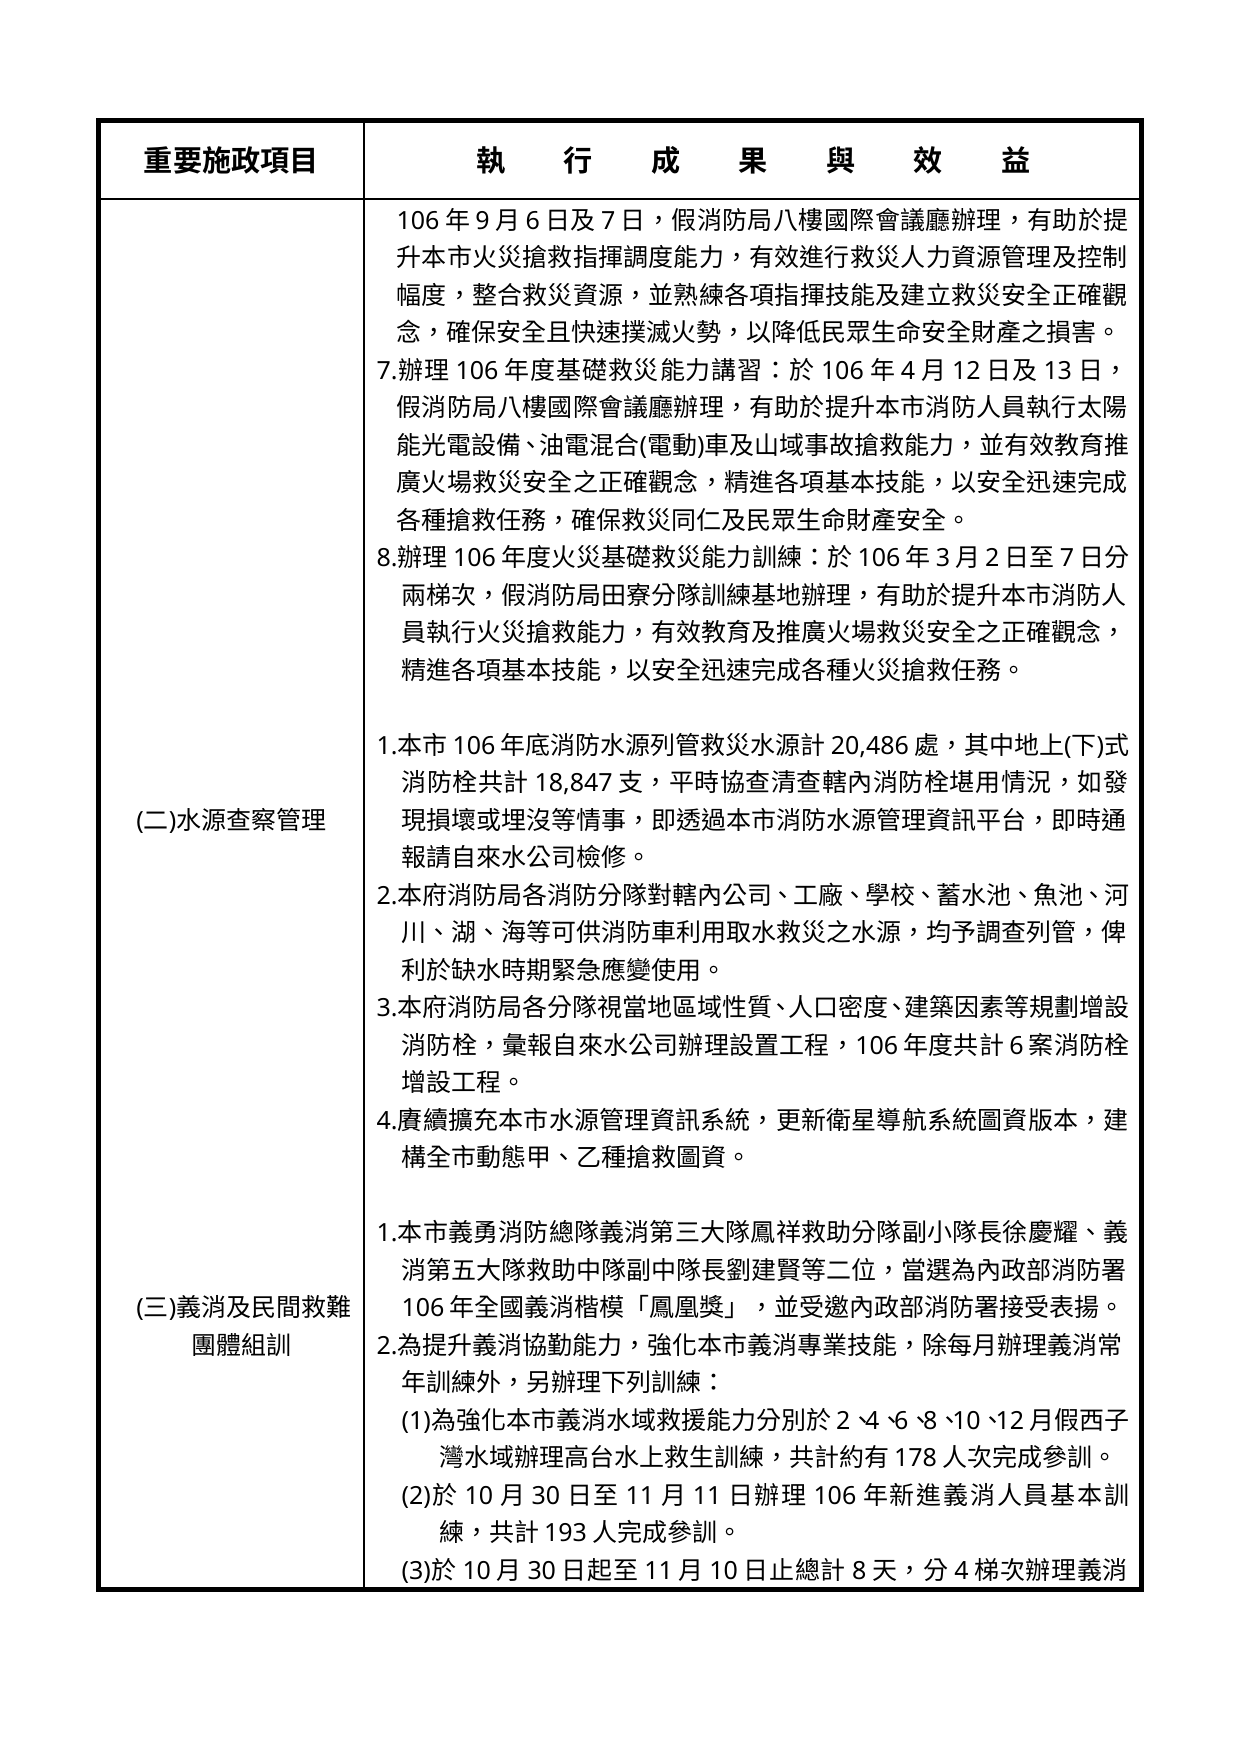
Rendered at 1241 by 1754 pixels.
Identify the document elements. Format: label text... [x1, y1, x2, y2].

table_header 重要施政項目 [101, 123, 363, 198]
table_header 執 行 成 果 與 效 益 [365, 123, 1139, 198]
table_cell 106年9月6日及7日，假消防局八樓國際會議廳辦理，有助於提升本市火災搶救指揮調度能力，有效進行救災人力資源管理及控制幅度，整合救災資源，並熟練各項指揮技能及建立救災安全正確觀念，確保安全且快速撲滅火勢，以降低民眾生命安全財產之損害。 7.辦理106年度基礎救災能力講習：於106年4月12日及13日，假消防局八樓國際會議廳辦理，有助於提升本市消防人員執行太陽能光電設備、油電混合(電動)車及山域事故搶救能力，並有效教育推廣火場救災安全之正確觀念，精進各項基本技能，以安全迅速完成各種搶救任務，確保救災同仁及民眾生命財產安全。 8.辦理106年度火災基礎救災能力訓練：於106年3月2日至7日分兩梯次，假消防局田寮分隊訓練基地辦理，有助於提升本市消防人員執行火災搶救能力，有效教育及推廣火場救災安全之正確觀念，精進各項基本技能，以安全迅速完成各種火災搶救任務。 1.本市106年底消防水源列管救災水源計20,486處，其中地上(下)式消防栓共計18,847支，平時協查清查轄內消防栓堪用情況，如發現損壞或埋沒等情事，即透過本市消防水源管理資訊平台，即時通報請自來水公司檢修。 2.本府消防局各消防分隊對轄內公司、工廠、學校、蓄水池、魚池、河川、湖、海等可供消防車利用取水救災之水源，均予調查列管，俾利於缺水時期緊急應變使用。 3.本府消防局各分隊視當地區域性質、人口密度、建築因素等規劃增設消防栓，彙報自來水公司辦理設置工程，106年度共計6案消防栓增設工程。 4.賡續擴充本市水源管理資訊系統，更新衛星導航系統圖資版本，建構全市動態甲、乙種搶救圖資。 1.本市義勇消防總隊義消第三大隊鳳祥救助分隊副小隊長徐慶耀、義消第五大隊救助中隊副中隊長劉建賢等二位，當選為內政部消防署106年全國義消楷模「鳳凰獎」，並受邀內政部消防署接受表揚。 2.為提升義消協勤能力，強化本市義消專業技能，除每月辦理義消常年訓練外，另辦理下列訓練： (1)為強化本市義消水域救援能力分別於2、4、6、8、10、12月假西子灣水域辦理高台水上救生訓練，共計約有178人次完成參訓。 (2)於10月30日至11月11日辦理106年新進義消人員基本訓練，共計193人完成參訓。 (3)於10月30日起至11月10日止總計8天，分4梯次辦理義消 [365, 200, 1139, 1587]
table_cell (二)水源查察管理 (三)義消及民間救難團體組訓 [101, 200, 363, 1587]
